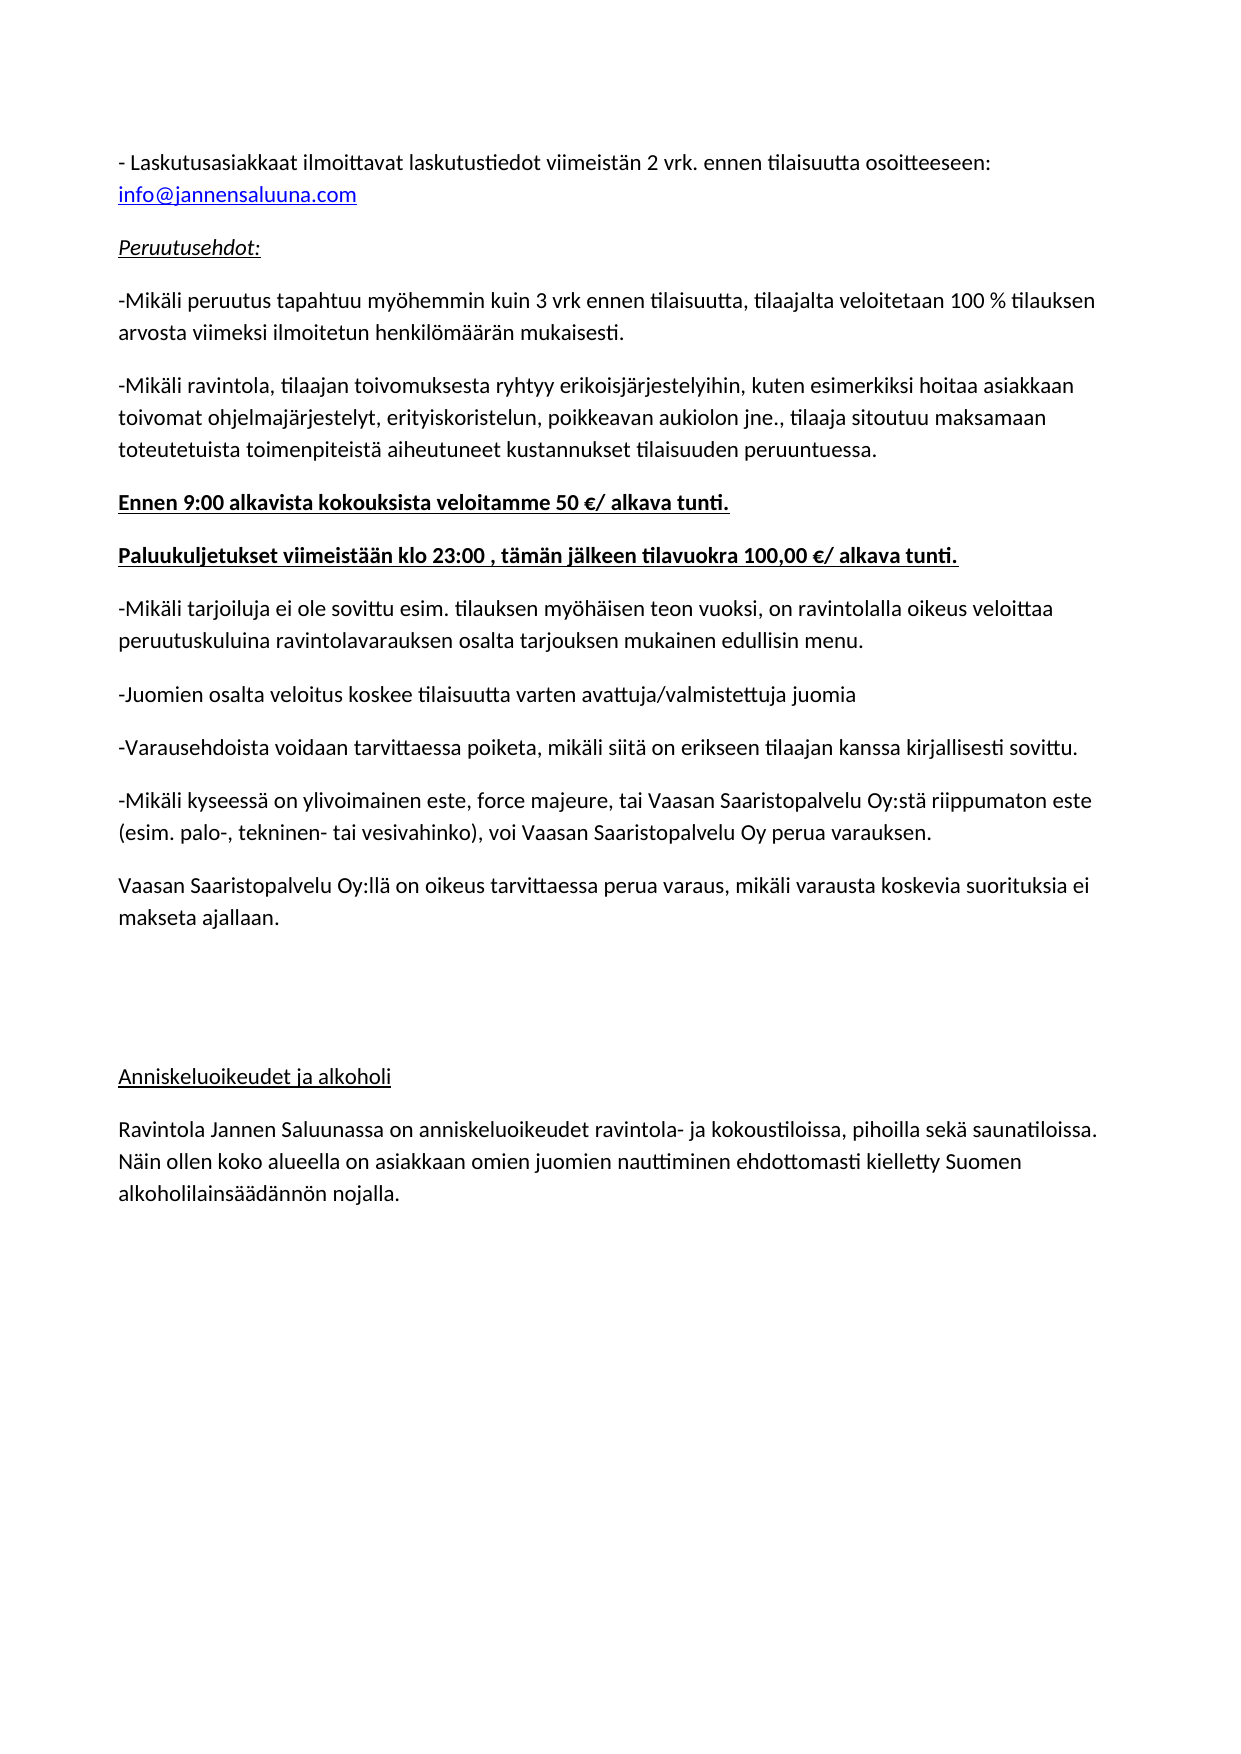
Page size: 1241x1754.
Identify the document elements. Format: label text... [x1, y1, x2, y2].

text -Juomien osalta veloitus koskee tilaisuutta varten avattuja/valmistettuja juomia [118, 680, 1122, 708]
text Paluukuljetukset viimeistään klo 23:00 , tämän jälkeen tilavuokra 100,00 €/ alkava tunti. [118, 541, 1122, 569]
text Ravintola Jannen Saluunassa on anniskeluoikeudet ravintola- ja kokoustiloissa, pihoilla sekä saunatiloissa. Näin ollen koko alueella on asiakkaan omien juomien nauttiminen ehdottomasti kielletty Suomen alkoholilainsäädännön nojalla. [118, 1115, 1122, 1208]
text -Varausehdoista voidaan tarvittaessa poiketa, mikäli siitä on erikseen tilaajan kanssa kirjallisesti sovittu. [118, 733, 1122, 761]
text Vaasan Saaristopalvelu Oy:llä on oikeus tarvittaessa perua varaus, mikäli varausta koskevia suorituksia ei makseta ajallaan. [118, 871, 1122, 931]
text -Mikäli ravintola, tilaajan toivomuksesta ryhtyy erikoisjärjestelyihin, kuten esimerkiksi hoitaa asiakkaan toivomat ohjelmajärjestelyt, erityiskoristelun, poikkeavan aukiolon jne., tilaaja sitoutuu maksamaan toteutetuista toimenpiteistä aiheutuneet kustannukset tilaisuuden peruuntuessa. [118, 371, 1122, 463]
text - Laskutusasiakkaat ilmoittavat laskutustiedot viimeistän 2 vrk. ennen tilaisuutta osoitteeseen: info@jannensaluuna.com [118, 148, 1122, 208]
text Ennen 9:00 alkavista kokouksista veloitamme 50 €/ alkava tunti. [118, 488, 1122, 516]
text Anniskeluoikeudet ja alkoholi [118, 1062, 1122, 1090]
text -Mikäli tarjoiluja ei ole sovittu esim. tilauksen myöhäisen teon vuoksi, on ravintolalla oikeus veloittaa peruutuskuluina ravintolavarauksen osalta tarjouksen mukainen edullisin menu. [118, 594, 1122, 655]
text Peruutusehdot: [118, 233, 1122, 261]
text -Mikäli kyseessä on ylivoimainen este, force majeure, tai Vaasan Saaristopalvelu Oy:stä riippumaton este (esim. palo-, tekninen- tai vesivahinko), voi Vaasan Saaristopalvelu Oy perua varauksen. [118, 786, 1122, 846]
text -Mikäli peruutus tapahtuu myöhemmin kuin 3 vrk ennen tilaisuutta, tilaajalta veloitetaan 100 % tilauksen arvosta viimeksi ilmoitetun henkilömäärän mukaisesti. [118, 286, 1122, 346]
